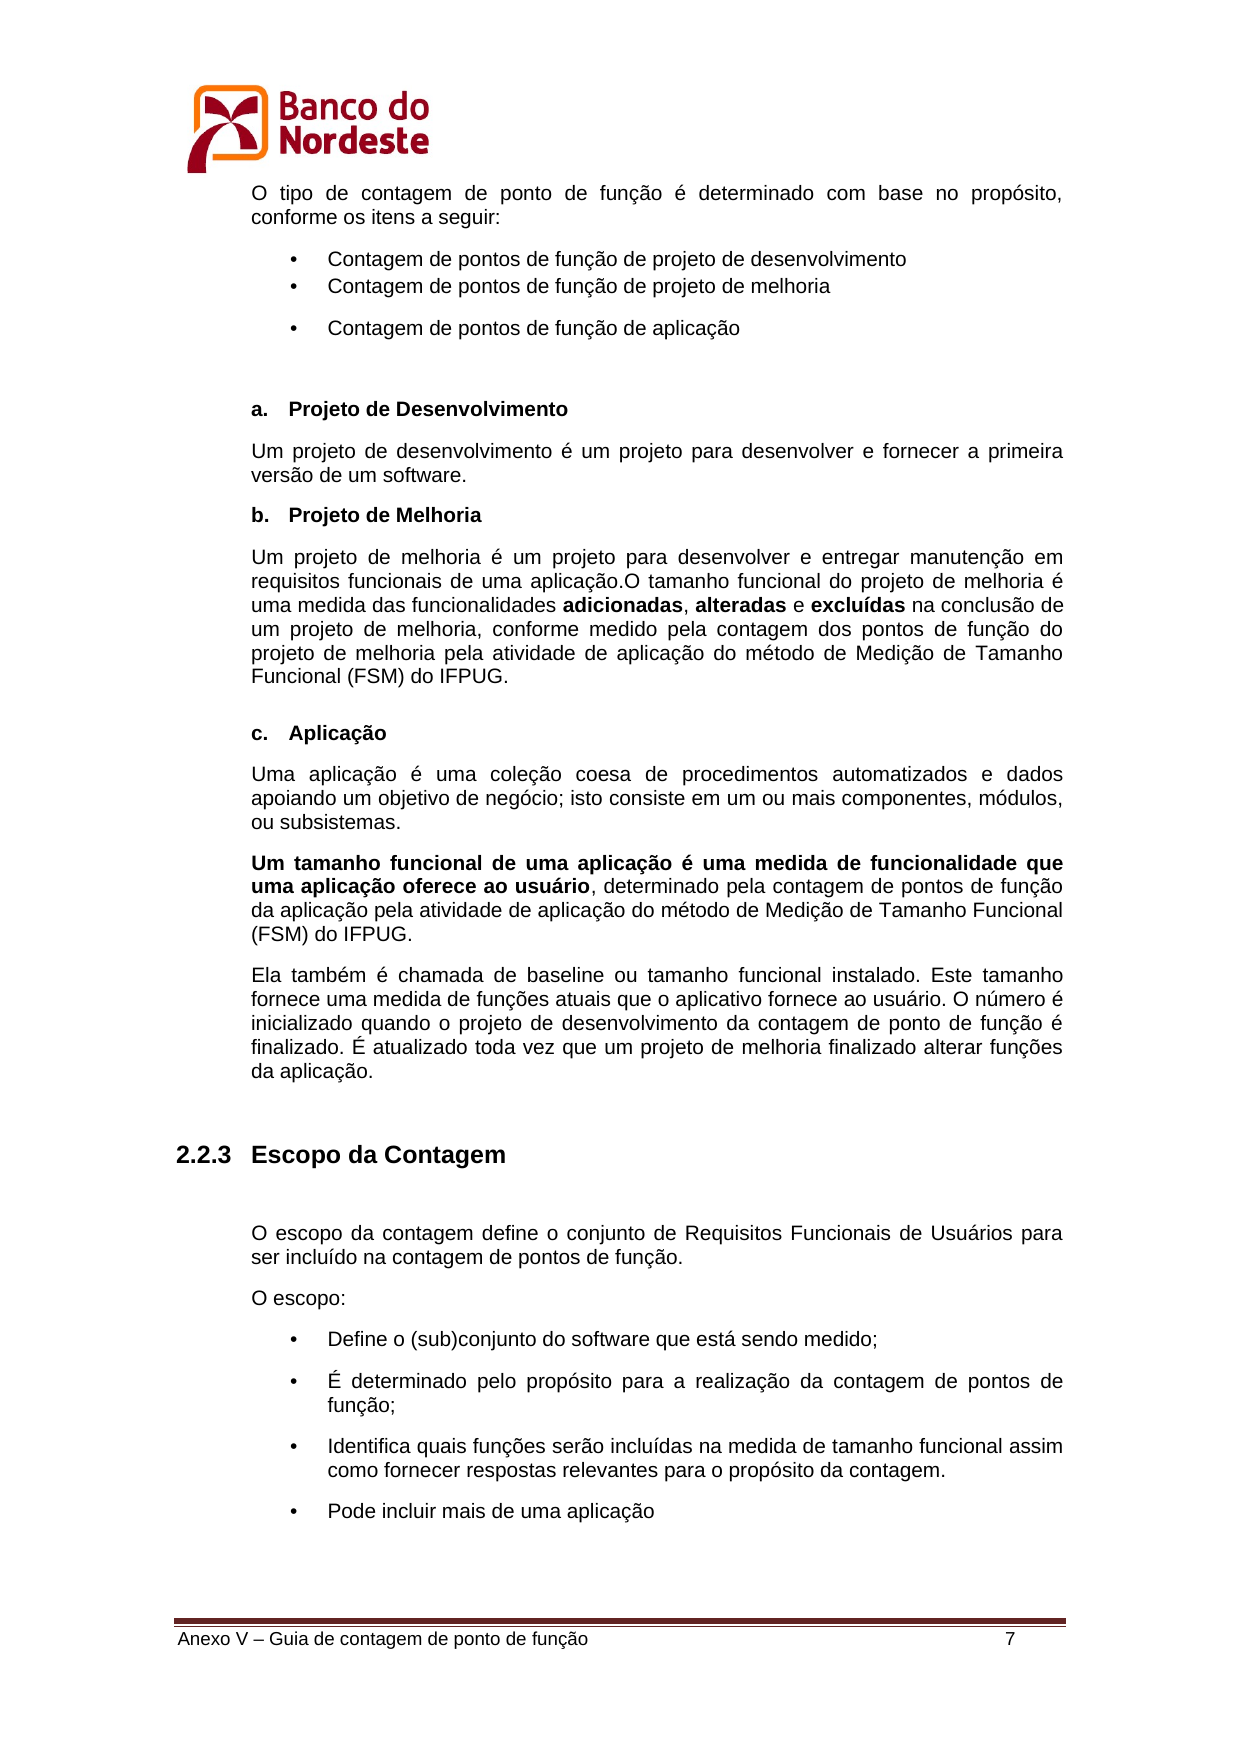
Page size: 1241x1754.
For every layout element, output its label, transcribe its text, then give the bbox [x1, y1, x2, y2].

list Aplicação [251, 720, 1066, 744]
list Projeto de Desenvolvimento [251, 397, 1066, 421]
list Contagem de pontos de função de aplicação [290, 316, 1064, 339]
picture [177, 75, 436, 181]
list Projeto de Melhoria [251, 503, 1066, 527]
list Contagem de pontos de função de projeto de desenvolvimento [290, 246, 1064, 270]
list Define o (sub)conjunto do software que está sendo medido; [290, 1327, 1064, 1351]
list Pode incluir mais de uma aplicação [290, 1499, 1064, 1523]
text O escopo: [251, 1286, 1064, 1310]
text Um projeto de melhoria é um projeto para desenvolver e entregar manutenção em requisitos funcionais de uma aplicação.O tamanho funcional do projeto de melhoria é uma medida das funcionalidades adicionadas, alteradas e excluídas na conclusão de um projeto de melhoria, conforme medido pela contagem dos pontos de função do projeto de melhoria pela atividade de aplicação do método de Medição de Tamanho Funcional (FSM) do IFPUG. [251, 544, 1064, 688]
list Contagem de pontos de função de projeto de melhoria [290, 274, 1064, 298]
text O escopo da contagem define o conjunto de Requisitos Funcionais de Usuários para ser incluído na contagem de pontos de função. [251, 1221, 1064, 1269]
subtitle Escopo da Contagem [176, 1140, 1066, 1169]
text O tipo de contagem de ponto de função é determinado com base no propósito, conforme os itens a seguir: [251, 181, 1064, 229]
text Um tamanho funcional de uma aplicação é uma medida de funcionalidade que uma aplicação oferece ao usuário, determinado pela contagem de pontos de função da aplicação pela atividade de aplicação do método de Medição de Tamanho Funcional (FSM) do IFPUG. [251, 850, 1064, 946]
list Identifica quais funções serão incluídas na medida de tamanho funcional assim como fornecer respostas relevantes para o propósito da contagem. [290, 1434, 1064, 1482]
text Ela também é chamada de baseline ou tamanho funcional instalado. Este tamanho fornece uma medida de funções atuais que o aplicativo fornece ao usuário. O número é inicializado quando o projeto de desenvolvimento da contagem de ponto de função é finalizado. É atualizado toda vez que um projeto de melhoria finalizado alterar funções da aplicação. [251, 963, 1064, 1083]
list É determinado pelo propósito para a realização da contagem de pontos de função; [290, 1368, 1064, 1416]
text Uma aplicação é uma coleção coesa de procedimentos automatizados e dados apoiando um objetivo de negócio; isto consiste em um ou mais componentes, módulos, ou subsistemas. [251, 762, 1064, 833]
text Um projeto de desenvolvimento é um projeto para desenvolver e fornecer a primeira versão de um software. [251, 438, 1064, 486]
